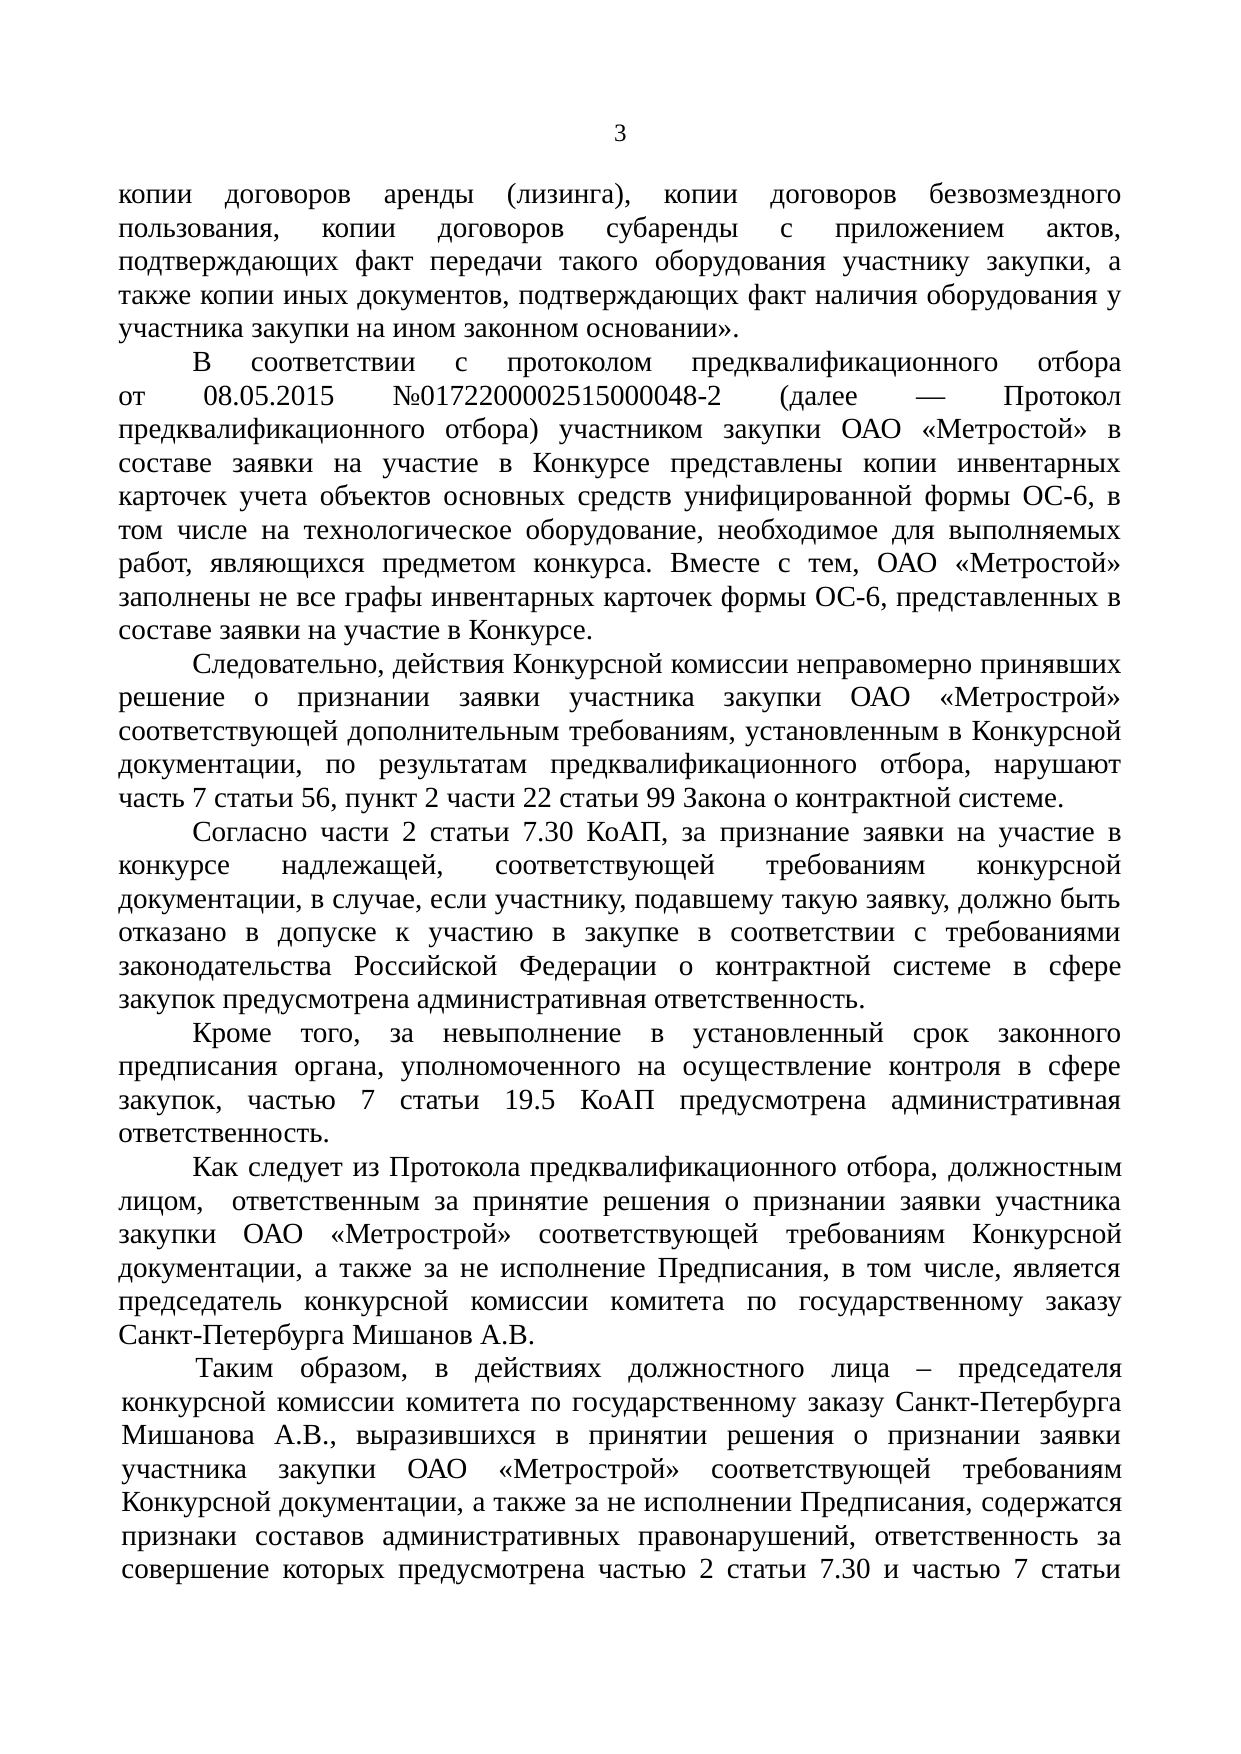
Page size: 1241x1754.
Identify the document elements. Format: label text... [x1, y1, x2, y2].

text Таким образом, в действиях должностного лица – председателя конкурсной комиссии комитета по государственному заказу Санкт-Петербурга Мишанова А.В., выразившихся в принятии решения о признании заявки участника закупки ОАО «Метрострой» соответствующей требованиям Конкурсной документации, а также за не исполнении Предписания, содержатся признаки составов административных правонарушений, ответственность за совершение которых предусмотрена частью 2 статьи 7.30 и частью 7 статьи [121, 1350, 1122, 1585]
text копии договоров аренды (лизинга), копии договоров безвозмездного пользования, копии договоров субаренды с приложением актов, подтверждающих факт передачи такого оборудования участнику закупки, а также копии иных документов, подтверждающих факт наличия оборудования у участника закупки на ином законном основании». [118, 176, 1122, 344]
text В соответствии с протоколом предквалификационного отбора от 08.05.2015 №0172200002515000048-2 (далее — Протокол предквалификационного отбора) участником закупки ОАО «Метростой» в составе заявки на участие в Конкурсе представлены копии инвентарных карточек учета объектов основных средств унифицированной формы ОС-6, в том числе на технологическое оборудование, необходимое для выполняемых работ, являющихся предметом конкурса. Вместе с тем, ОАО «Метростой» заполнены не все графы инвентарных карточек формы ОС-6, представленных в составе заявки на участие в Конкурсе. [118, 344, 1122, 646]
text Следовательно, действия Конкурсной комиссии неправомерно принявших решение о признании заявки участника закупки ОАО «Метрострой» соответствующей дополнительным требованиям, установленным в Конкурсной документации, по результатам предквалификационного отбора, нарушают часть 7 статьи 56, пункт 2 части 22 статьи 99 Закона о контрактной системе. [118, 646, 1122, 814]
text Кроме того, за невыполнение в установленный срок законного предписания органа, уполномоченного на осуществление контроля в сфере закупок, частью 7 статьи 19.5 КоАП предусмотрена административная ответственность. [118, 1015, 1122, 1149]
text Как следует из Протокола предквалификационного отбора, должностным лицом, ответственным за принятие решения о признании заявки участника закупки ОАО «Метрострой» соответствующей требованиям Конкурсной документации, а также за не исполнение Предписания, в том числе, является председатель конкурсной комиссии комитета по государственному заказу Санкт-Петербурга Мишанов А.В. [118, 1149, 1122, 1350]
text Согласно части 2 статьи 7.30 КоАП, за признание заявки на участие в конкурсе надлежащей, соответствующей требованиям конкурсной документации, в случае, если участнику, подавшему такую заявку, должно быть отказано в допуске к участию в закупке в соответствии с требованиями законодательства Российской Федерации о контрактной системе в сфере закупок предусмотрена административная ответственность. [118, 814, 1122, 1015]
